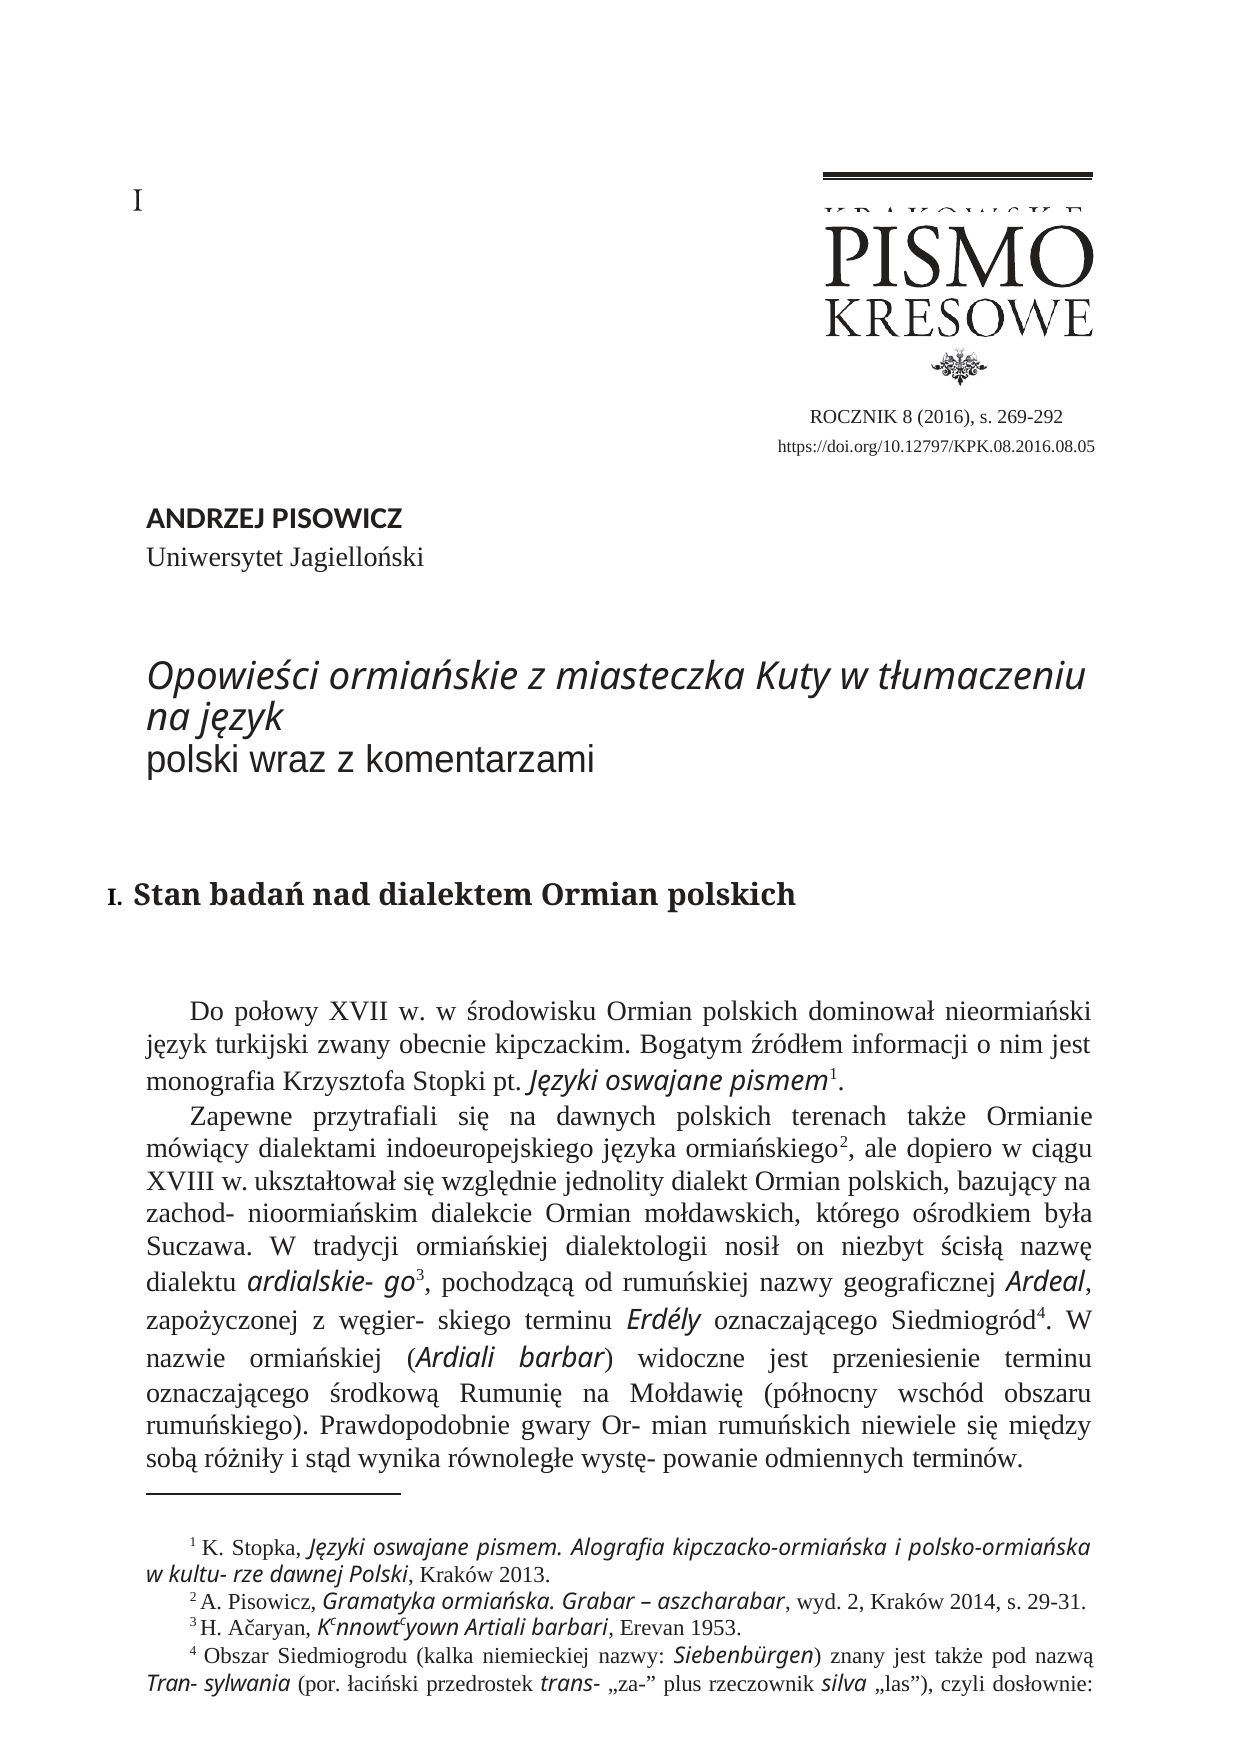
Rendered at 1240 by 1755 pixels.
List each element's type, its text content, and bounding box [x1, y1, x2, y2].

text https://doi.org/10.12797/KPK.08.2016.08.05 [776, 436, 1097, 456]
text Zapewne przytrafiali się na dawnych polskich terenach także Ormianie mówiący dialektami indoeuropejskiego języka ormiańskiego2, ale dopiero w ciągu XVIII w. ukształtował się względnie jednolity dialekt Ormian polskich, bazujący na zachod- nioormiańskim dialekcie Ormian mołdawskich, którego ośrodkiem była Suczawa. W tradycji ormiańskiej dialektologii nosił on niezbyt ścisłą nazwę dialektu ardialskie- go3, pochodzącą od rumuńskiej nazwy geograficznej Ardeal, zapożyczonej z węgier- skiego terminu Erdély oznaczającego Siedmiogród4. W nazwie ormiańskiej (Ardiali barbar) widoczne jest przeniesienie terminu oznaczającego środkową Rumunię na Mołdawię (północny wschód obszaru rumuńskiego). Prawdopodobnie gwary Or- mian rumuńskich niewiele się między sobą różniły i stąd wynika równoległe wystę- powanie odmiennych terminów. [146, 1099, 1093, 1473]
text ANDRZEJ PISOWICZ [146, 499, 1106, 536]
text Uniwersytet Jagielloński [146, 541, 1106, 573]
text polski wraz z komentarzami [146, 739, 1106, 781]
text 4 Obszar Siedmiogrodu (kalka niemieckiej nazwy: Siebenbürgen) znany jest także pod nazwą Tran- sylwania (por. łaciński przedrostek trans- „za-” plus rzeczownik silva „las”), czyli dosłownie: [146, 1641, 1094, 1698]
text 1 K. Stopka, Języki oswajane pismem. Alografia kipczacko-ormiańska i polsko-ormiańska w kultu- rze dawnej Polski, Kraków 2013. [146, 1532, 1094, 1589]
text ROCZNIK 8 (2016), s. 269-292 [776, 406, 1097, 428]
text Do połowy XVII w. w środowisku Ormian polskich dominował nieormiański język turkijski zwany obecnie kipczackim. Bogatym źródłem informacji o nim jest monografia Krzysztofa Stopki pt. Języki oswajane pismem1. [146, 994, 1093, 1098]
text Opowieści ormiańskie z miasteczka Kuty w tłumaczeniu na język [146, 656, 1106, 739]
text 2 A. Pisowicz, Gramatyka ormiańska. Grabar – aszcharabar, wyd. 2, Kraków 2014, s. 29-31. [189, 1589, 1106, 1614]
list Stan badań nad dialektem Ormian polskich [107, 873, 1106, 914]
text 3 H. Ačaryan, Kcnnowtcyown Artiali barbari, Erevan 1953. [189, 1614, 1106, 1640]
